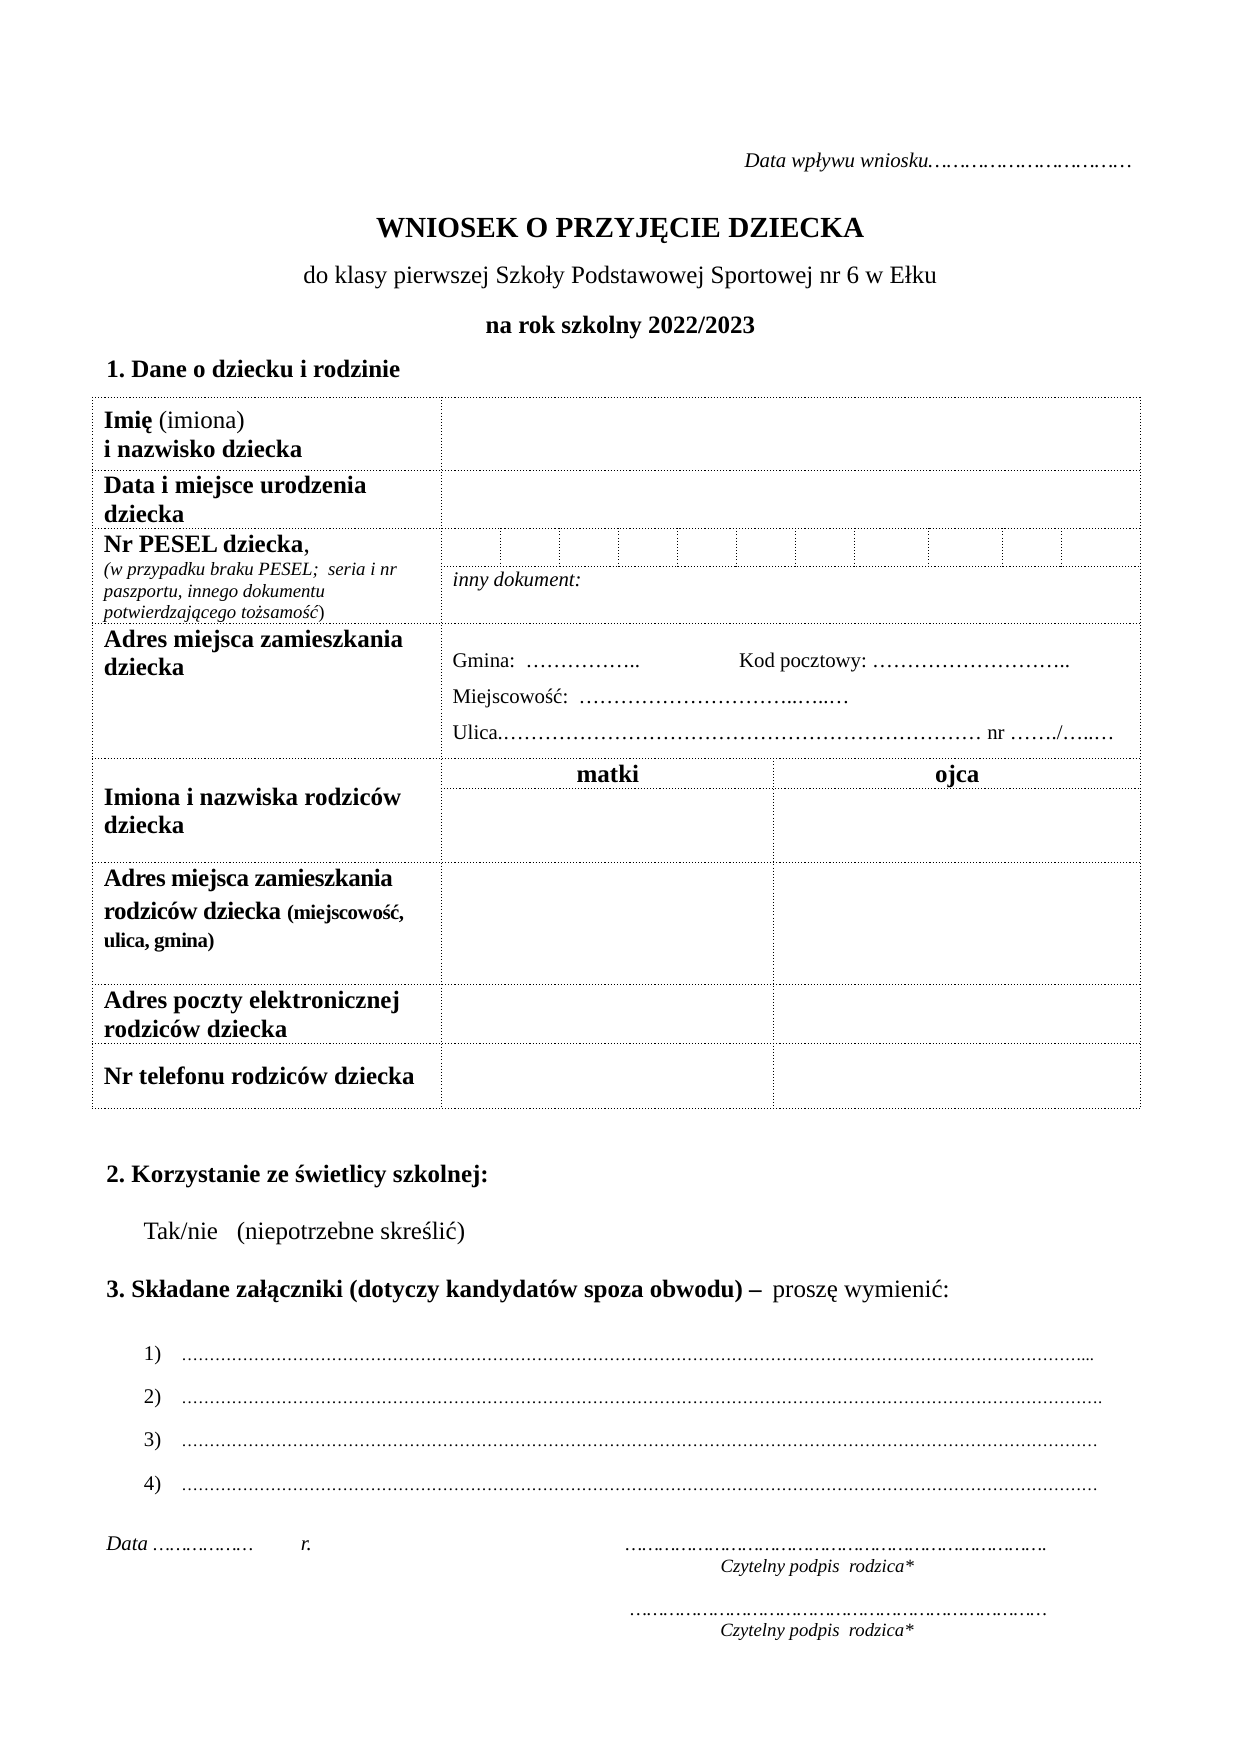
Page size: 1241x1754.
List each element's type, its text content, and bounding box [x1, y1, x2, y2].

table_cell Nr telefonu rodziców dziecka [93, 1043, 441, 1107]
list ………………………………………………………………………………………………………………………………………………… [144, 1427, 1134, 1451]
table_cell Imiona i nazwiska rodziców dziecka [93, 758, 441, 862]
table_cell ojca [774, 758, 1140, 788]
table_cell [559, 528, 618, 566]
table_cell Nr PESEL dziecka, (w przypadku braku PESEL; seria i nr paszportu, innego dokumentu potwierdzającego tożsamość) [93, 528, 441, 623]
text do klasy pierwszej Szkoły Podstawowej Sportowej nr 6 w Ełku [106, 260, 1134, 289]
text Czytelny podpis rodzica* [106, 1555, 1134, 1576]
text ………………………………………………………………… [106, 1598, 1134, 1619]
table_cell [618, 528, 677, 566]
table_cell [736, 528, 796, 566]
table_cell [441, 528, 500, 566]
table_cell Adres miejsca zamieszkania rodziców dziecka (miejscowość, ulica, gmina) [93, 862, 441, 984]
table_cell [441, 984, 774, 1043]
table_cell [441, 862, 774, 984]
list ………………………………………………………………………………………………………………………………………………… [144, 1471, 1134, 1494]
table_cell Adres miejsca zamieszkania dziecka [93, 623, 441, 758]
table_cell [774, 862, 1140, 984]
table_cell inny dokument: [441, 566, 1140, 623]
table_cell Gmina: …………….. Kod pocztowy: ……………………….. Miejscowość: …………………………..…..… Ulica.…………………………………………………………… nr ……./…..… [441, 623, 1140, 758]
table_cell [774, 984, 1140, 1043]
table_cell Adres poczty elektronicznej rodziców dziecka [93, 984, 441, 1043]
table_cell [441, 470, 1140, 528]
table_header Imię (imiona) i nazwisko dziecka [93, 397, 441, 469]
table_cell [774, 1043, 1140, 1107]
text Data ……………… r. …………………………………………………………………. [106, 1531, 1134, 1555]
table_cell [855, 528, 928, 566]
text na rok szkolny 2022/2023 [106, 311, 1134, 339]
table_cell [774, 788, 1140, 862]
subtitle Data wpływu wniosku…………………………… [106, 148, 1134, 172]
table_cell [1002, 528, 1061, 566]
table_cell Data i miejsce urodzenia dziecka [93, 470, 441, 528]
table_cell [500, 528, 559, 566]
list ………………………………………………………………………………………………………………………………………………... [144, 1341, 1134, 1365]
table_cell [929, 528, 1002, 566]
text 3. Składane załączniki (dotyczy kandydatów spoza obwodu) – proszę wymienić: [106, 1274, 1134, 1302]
table_cell [1061, 528, 1140, 566]
text 1. Dane o dziecku i rodzinie [106, 354, 1134, 382]
table_header [441, 397, 1140, 469]
text Czytelny podpis rodzica* [106, 1619, 1134, 1641]
table_cell matki [441, 758, 774, 788]
table_cell [441, 788, 774, 862]
text WNIOSEK O PRZYJĘCIE DZIECKA [106, 210, 1134, 243]
table_cell [441, 1043, 774, 1107]
table_cell [796, 528, 854, 566]
list …………………………………………………………………………………………………………………………………………………. [144, 1384, 1134, 1408]
text Tak/nie (niepotrzebne skreślić) [106, 1216, 1134, 1245]
text 2. Korzystanie ze świetlicy szkolnej: [106, 1159, 1134, 1187]
table_cell [678, 528, 736, 566]
